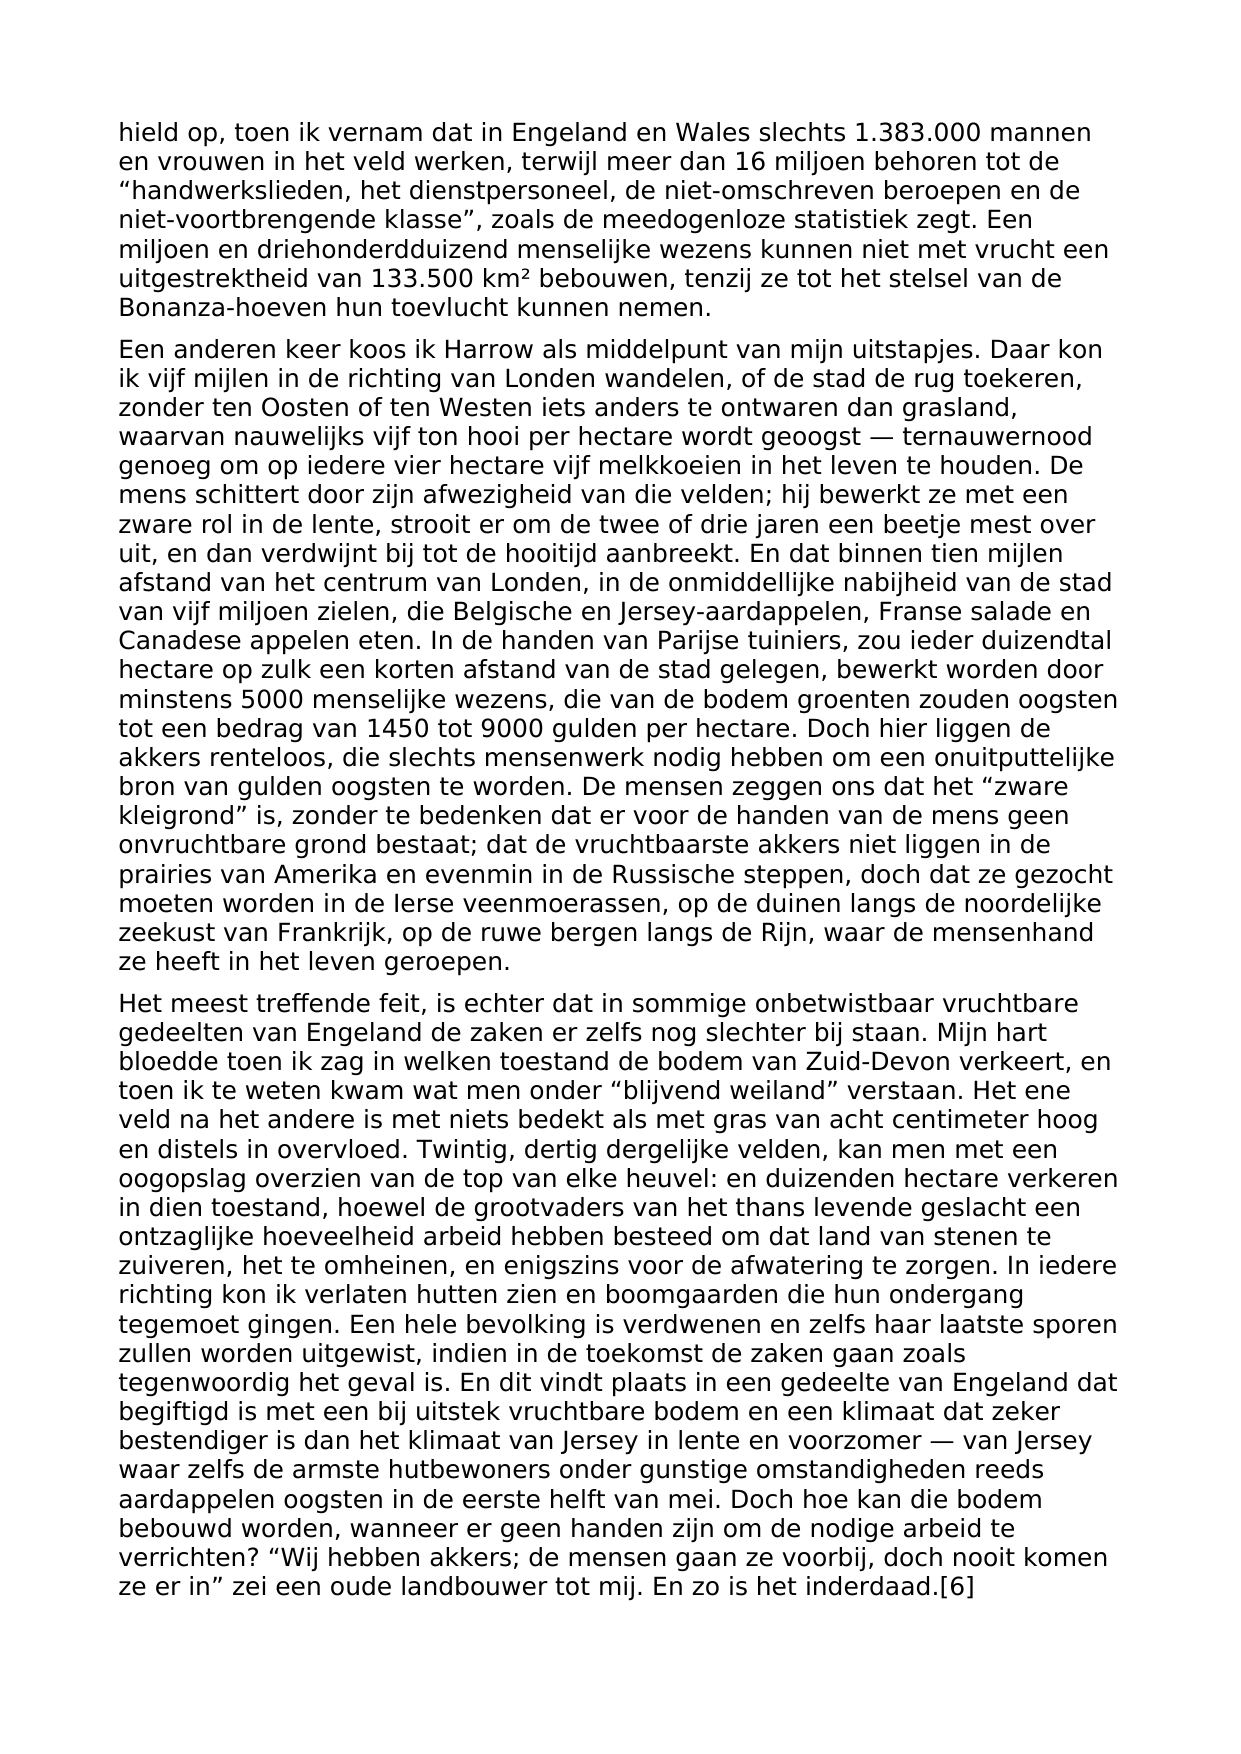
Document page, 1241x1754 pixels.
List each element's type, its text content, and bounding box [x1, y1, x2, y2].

text Een anderen keer koos ik Harrow als middelpunt van mijn uitstapjes. Daar kon ik vijf mijlen in de richting van Londen wandelen, of de stad de rug toekeren, zonder ten Oosten of ten Westen iets anders te ontwaren dan grasland, waarvan nauwelijks vijf ton hooi per hectare wordt geoogst — ternauwernood genoeg om op iedere vier hectare vijf melkkoeien in het leven te houden. De mens schittert door zijn afwezigheid van die velden; hij bewerkt ze met een zware rol in de lente, strooit er om de twee of drie jaren een beetje mest over uit, en dan verdwijnt bij tot de hooitijd aanbreekt. En dat binnen tien mijlen afstand van het centrum van Londen, in de onmiddellijke nabijheid van de stad van vijf miljoen zielen, die Belgische en Jersey-aardappelen, Franse salade en Canadese appelen eten. In de handen van Parijse tuiniers, zou ieder duizendtal hectare op zulk een korten afstand van de stad gelegen, bewerkt worden door minstens 5000 menselijke wezens, die van de bodem groenten zouden oogsten tot een bedrag van 1450 tot 9000 gulden per hectare. Doch hier liggen de akkers renteloos, die slechts mensenwerk nodig hebben om een onuitputtelijke bron van gulden oogsten te worden. De mensen zeggen ons dat het “zware kleigrond” is, zonder te bedenken dat er voor de handen van de mens geen onvruchtbare grond bestaat; dat de vruchtbaarste akkers niet liggen in de prairies van Amerika en evenmin in de Russische steppen, doch dat ze gezocht moeten worden in de Ierse veenmoerassen, op de duinen langs de noordelijke zeekust van Frankrijk, op de ruwe bergen langs de Rijn, waar de mensenhand ze heeft in het leven geroepen. [118, 335, 1122, 976]
text Het meest treffende feit, is echter dat in sommige onbetwistbaar vruchtbare gedeelten van Engeland de zaken er zelfs nog slechter bij staan. Mijn hart bloedde toen ik zag in welken toestand de bodem van Zuid-Devon verkeert, en toen ik te weten kwam wat men onder “blijvend weiland” verstaan. Het ene veld na het andere is met niets bedekt als met gras van acht centimeter hoog en distels in overvloed. Twintig, dertig dergelijke velden, kan men met een oogopslag overzien van de top van elke heuvel: en duizenden hectare verkeren in dien toestand, hoewel de grootvaders van het thans levende geslacht een ontzaglijke hoeveelheid arbeid hebben besteed om dat land van stenen te zuiveren, het te omheinen, en enigszins voor de afwatering te zorgen. In iedere richting kon ik verlaten hutten zien en boomgaarden die hun ondergang tegemoet gingen. Een hele bevolking is verdwenen en zelfs haar laatste sporen zullen worden uitgewist, indien in de toekomst de zaken gaan zoals tegenwoordig het geval is. En dit vindt plaats in een gedeelte van Engeland dat begiftigd is met een bij uitstek vruchtbare bodem en een klimaat dat zeker bestendiger is dan het klimaat van Jersey in lente en voorzomer — van Jersey waar zelfs de armste hutbewoners onder gunstige omstandigheden reeds aardappelen oogsten in de eerste helft van mei. Doch hoe kan die bodem bebouwd worden, wanneer er geen handen zijn om de nodige arbeid te verrichten? “Wij hebben akkers; de mensen gaan ze voorbij, doch nooit komen ze er in” zei een oude landbouwer tot mij. En zo is het inderdaad.[6] [118, 989, 1122, 1601]
text hield op, toen ik vernam dat in Engeland en Wales slechts 1.383.000 mannen en vrouwen in het veld werken, terwijl meer dan 16 miljoen behoren tot de “handwerkslieden, het dienstpersoneel, de niet-omschreven beroepen en de niet-voortbrengende klasse”, zoals de meedogenloze statistiek zegt. Een miljoen en driehonderdduizend menselijke wezens kunnen niet met vrucht een uitgestrektheid van 133.500 km² bebouwen, tenzij ze tot het stelsel van de Bonanza-hoeven hun toevlucht kunnen nemen. [118, 118, 1122, 322]
